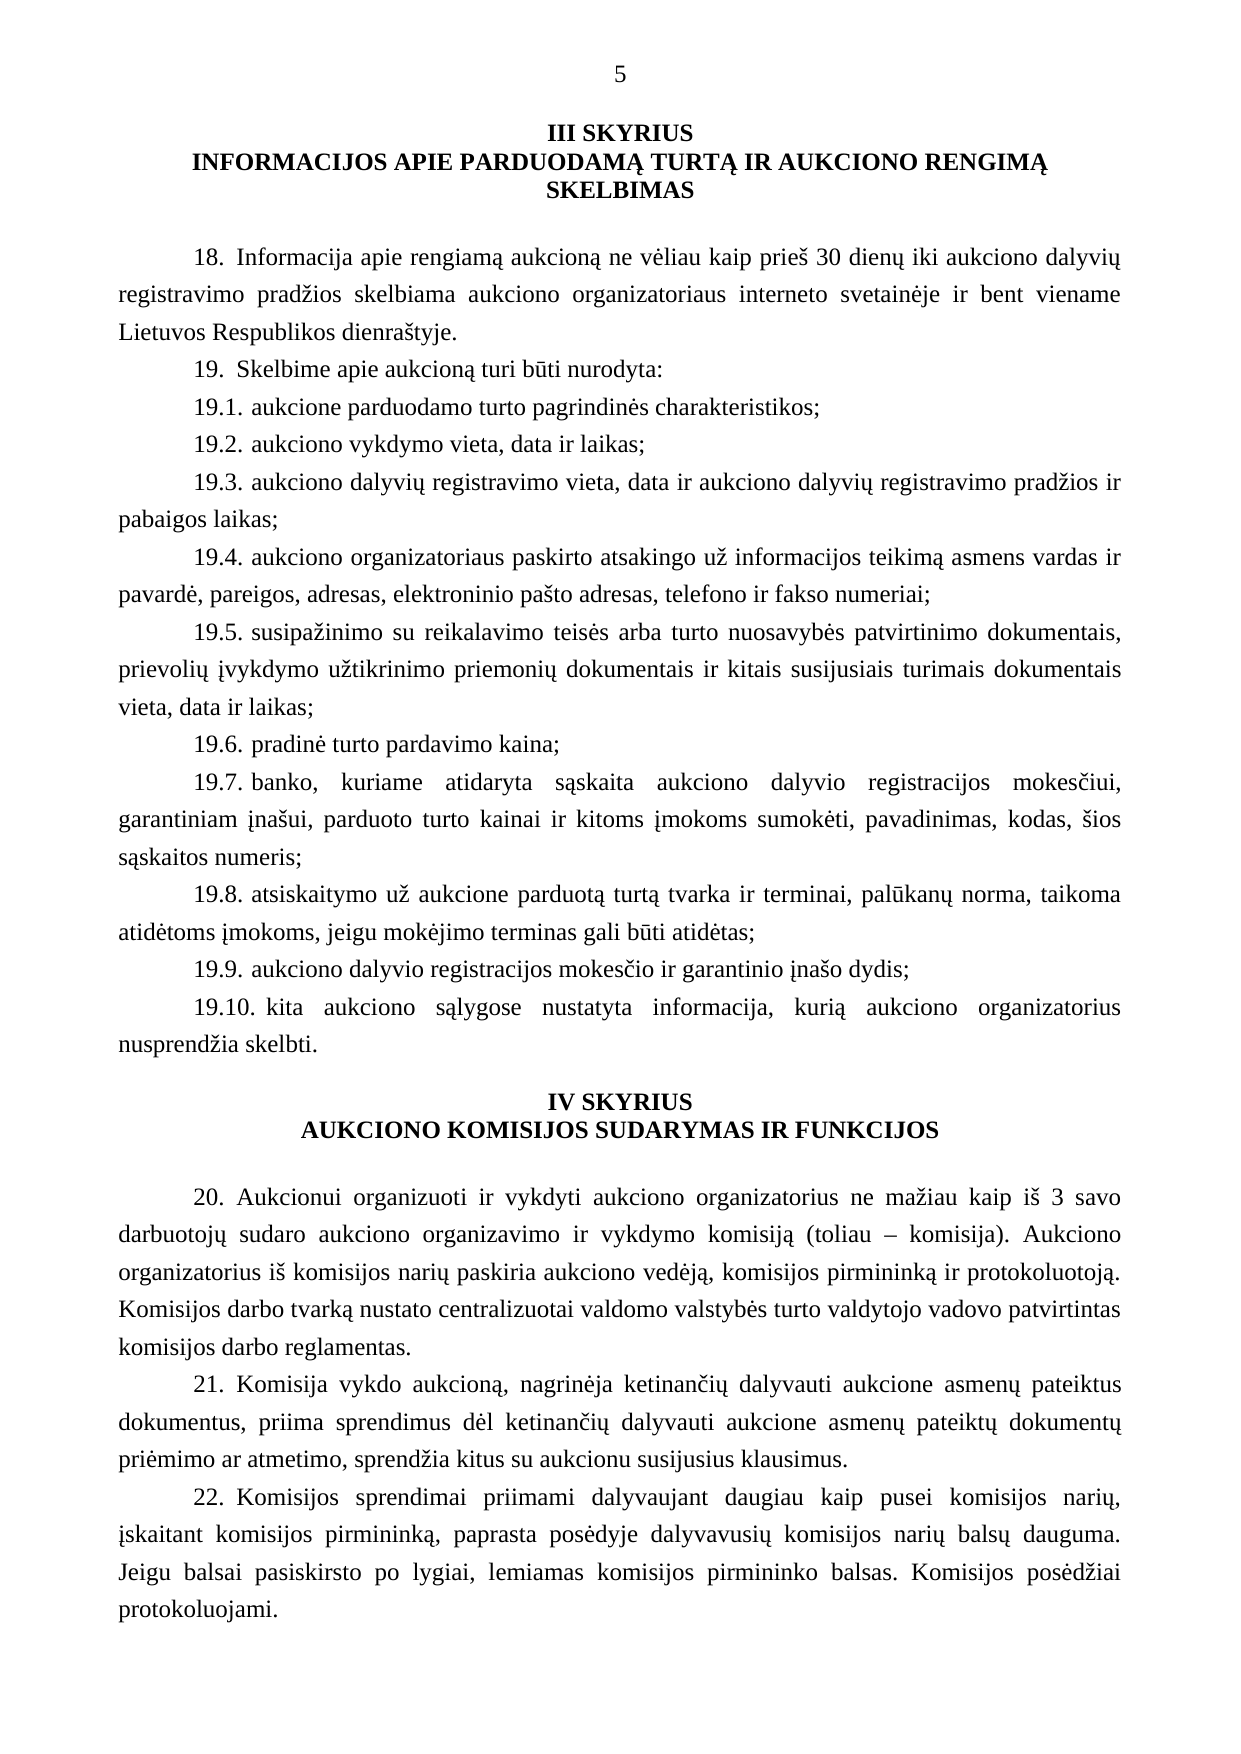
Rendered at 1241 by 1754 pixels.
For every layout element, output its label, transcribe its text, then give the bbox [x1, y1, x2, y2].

text 19.3. aukciono dalyvių registravimo vieta, data ir aukciono dalyvių registravimo pradžios ir pabaigos laikas; [118, 458, 1122, 533]
text 19.2. aukciono vykdymo vieta, data ir laikas; [118, 421, 1122, 458]
text INFORMACIJOS APIE PARDUODAMĄ TURTĄ IR AUKCIONO RENGIMĄ SKELBIMAS [118, 147, 1122, 204]
text 21. Komisija vykdo aukcioną, nagrinėja ketinančių dalyvauti aukcione asmenų pateiktus dokumentus, priima sprendimus dėl ketinančių dalyvauti aukcione asmenų pateiktų dokumentų priėmimo ar atmetimo, sprendžia kitus su aukcionu susijusius klausimus. [118, 1361, 1122, 1473]
text III SKYRIUS [118, 118, 1122, 147]
text 22. Komisijos sprendimai priimami dalyvaujant daugiau kaip pusei komisijos narių, įskaitant komisijos pirmininką, paprasta posėdyje dalyvavusių komisijos narių balsų dauguma. Jeigu balsai pasiskirsto po lygiai, lemiamas komisijos pirmininko balsas. Komisijos posėdžiai protokoluojami. [118, 1473, 1122, 1623]
text 19.1. aukcione parduodamo turto pagrindinės charakteristikos; [118, 383, 1122, 421]
text 19.6. pradinė turto pardavimo kaina; [118, 721, 1122, 758]
text 19.9. aukciono dalyvio registracijos mokesčio ir garantinio įnašo dydis; [118, 946, 1122, 983]
text 19.4. aukciono organizatoriaus paskirto atsakingo už informacijos teikimą asmens vardas ir pavardė, pareigos, adresas, elektroninio pašto adresas, telefono ir fakso numeriai; [118, 533, 1122, 608]
text 19. Skelbime apie aukcioną turi būti nurodyta: [118, 346, 1122, 383]
text IV skyrius [118, 1087, 1122, 1116]
text 19.7. banko, kuriame atidaryta sąskaita aukciono dalyvio registracijos mokesčiui, garantiniam įnašui, parduoto turto kainai ir kitoms įmokoms sumokėti, pavadinimas, kodas, šios sąskaitos numeris; [118, 758, 1122, 871]
text 19.10. kita aukciono sąlygose nustatyta informacija, kurią aukciono organizatorius nusprendžia skelbti. [118, 983, 1122, 1058]
text 18. Informacija apie rengiamą aukcioną ne vėliau kaip prieš 30 dienų iki aukciono dalyvių registravimo pradžios skelbiama aukciono organizatoriaus interneto svetainėje ir bent viename Lietuvos Respublikos dienraštyje. [118, 233, 1122, 346]
text Aukciono komisijos sudarymas ir funkcijos [118, 1116, 1122, 1144]
text 19.8. atsiskaitymo už aukcione parduotą turtą tvarka ir terminai, palūkanų norma, taikoma atidėtoms įmokoms, jeigu mokėjimo terminas gali būti atidėtas; [118, 871, 1122, 946]
text 19.5. susipažinimo su reikalavimo teisės arba turto nuosavybės patvirtinimo dokumentais, prievolių įvykdymo užtikrinimo priemonių dokumentais ir kitais susijusiais turimais dokumentais vieta, data ir laikas; [118, 608, 1122, 721]
text 20. Aukcionui organizuoti ir vykdyti aukciono organizatorius ne mažiau kaip iš 3 savo darbuotojų sudaro aukciono organizavimo ir vykdymo komisiją (toliau – komisija). Aukciono organizatorius iš komisijos narių paskiria aukciono vedėją, komisijos pirmininką ir protokoluotoją. Komisijos darbo tvarką nustato centralizuotai valdomo valstybės turto valdytojo vadovo patvirtintas komisijos darbo reglamentas. [118, 1173, 1122, 1361]
